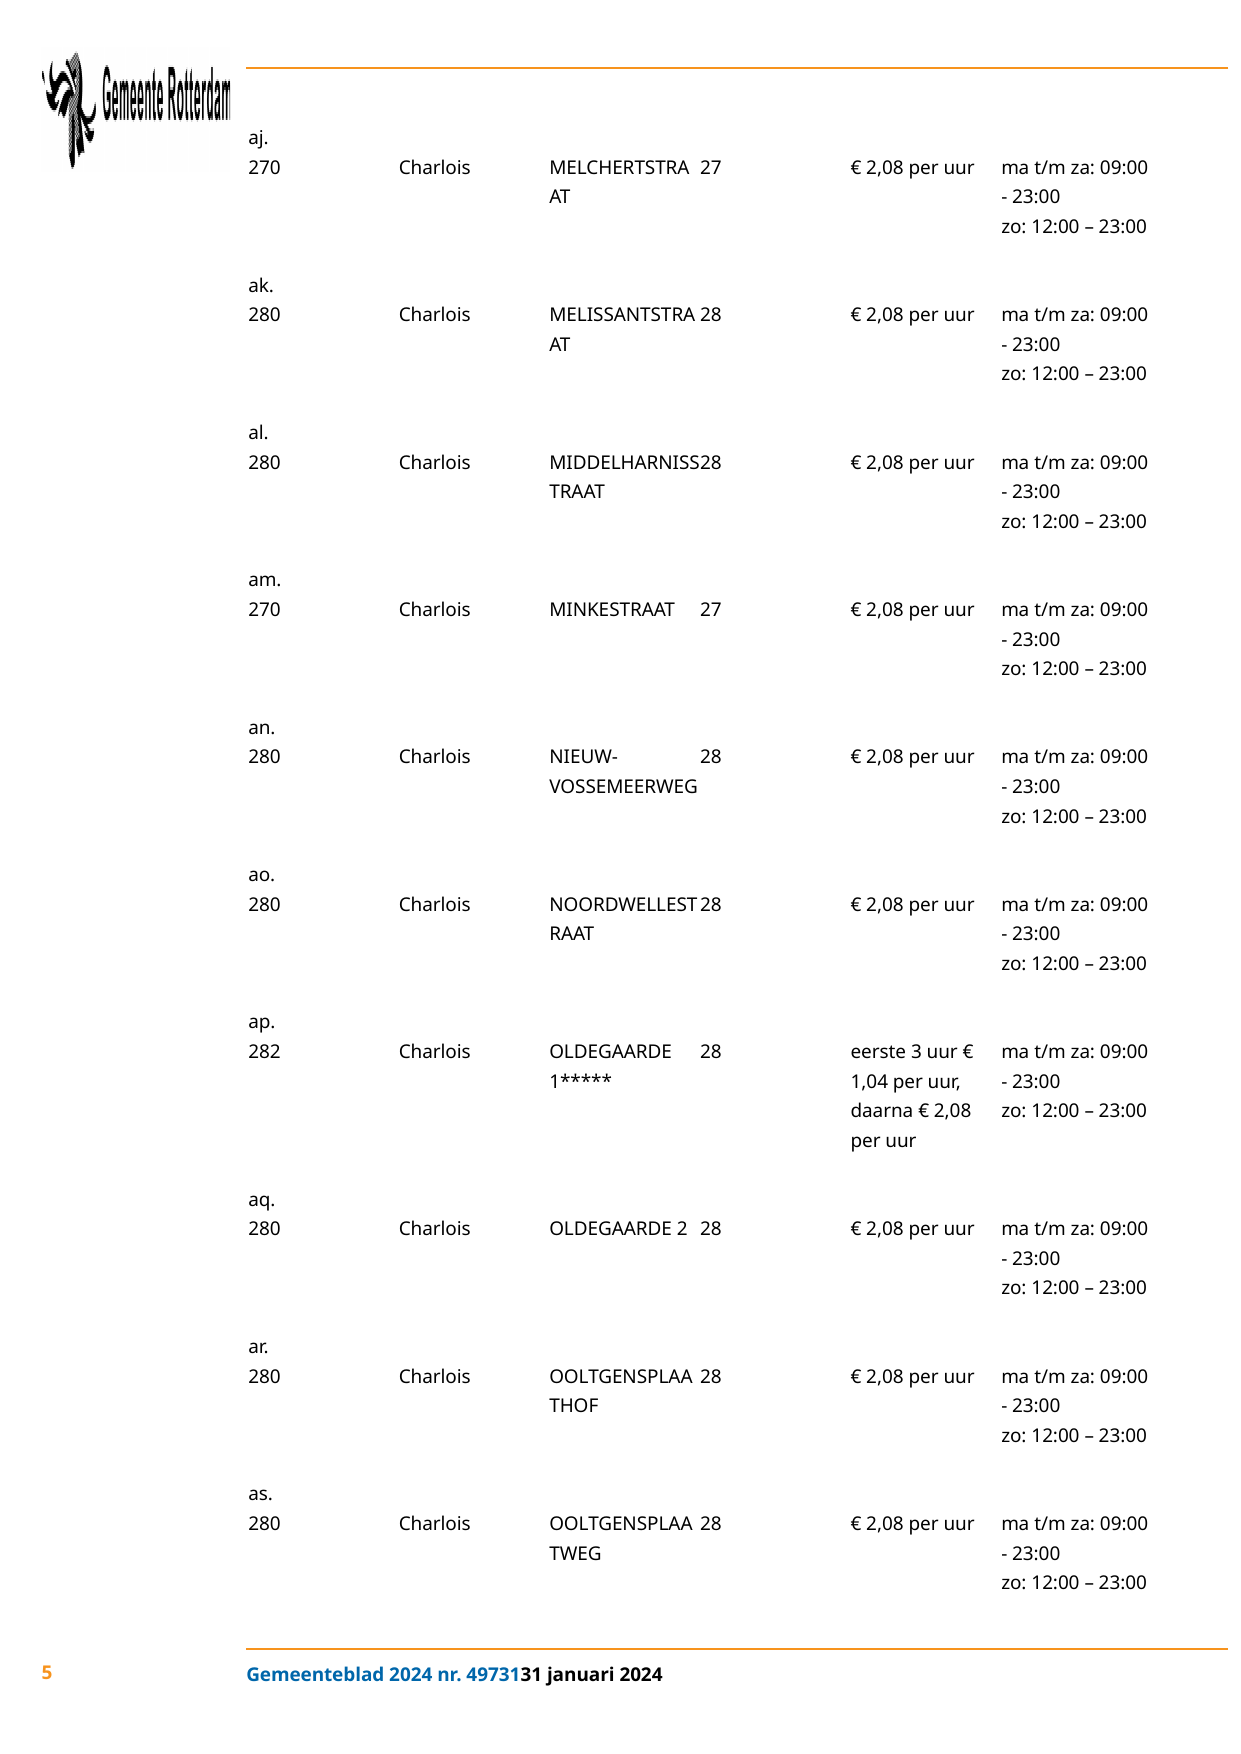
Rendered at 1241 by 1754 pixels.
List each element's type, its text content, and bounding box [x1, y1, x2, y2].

table_header 280 [248, 301, 398, 386]
text as. [248, 1481, 1152, 1506]
table_header € 2,08 per uur [850, 154, 1001, 239]
table_header Charlois [399, 1510, 549, 1595]
text al. [248, 419, 1152, 445]
table_header ma t/m za: 09:00 - 23:00 zo: 12:00 – 23:00 [1001, 154, 1152, 239]
table_header Charlois [399, 891, 549, 976]
table_header 28 [700, 1510, 850, 1595]
table_header 28 [700, 1215, 850, 1300]
table_header ma t/m za: 09:00 - 23:00 zo: 12:00 – 23:00 [1001, 891, 1152, 976]
table_header OLDEGAARDE 1***** [549, 1039, 700, 1153]
table_header ma t/m za: 09:00 - 23:00 zo: 12:00 – 23:00 [1001, 1215, 1152, 1300]
table_header NOORDWELLESTRAAT [549, 891, 700, 976]
table_header 280 [248, 891, 398, 976]
text ak. [248, 272, 1152, 297]
table_header Charlois [399, 596, 549, 681]
table_header 28 [700, 449, 850, 534]
table_header € 2,08 per uur [850, 1510, 1001, 1595]
table_header 280 [248, 744, 398, 828]
table_header Charlois [399, 301, 549, 386]
table_header OLDEGAARDE 2 [549, 1215, 700, 1300]
table_header MELCHERTSTRAAT [549, 154, 700, 239]
text ap. [248, 1009, 1152, 1034]
picture [41, 47, 231, 172]
table_header 280 [248, 1363, 398, 1448]
table_header 282 [248, 1039, 398, 1153]
table_header 28 [700, 744, 850, 828]
table_header € 2,08 per uur [850, 449, 1001, 534]
table_header MIDDELHARNISSTRAAT [549, 449, 700, 534]
table_header € 2,08 per uur [850, 891, 1001, 976]
table_header 270 [248, 154, 398, 239]
table_header 27 [700, 154, 850, 239]
table_header € 2,08 per uur [850, 744, 1001, 828]
table_header 270 [248, 596, 398, 681]
text aj. [248, 124, 1152, 150]
table_header OOLTGENSPLAATHOF [549, 1363, 700, 1448]
table_header ma t/m za: 09:00 - 23:00 zo: 12:00 – 23:00 [1001, 744, 1152, 828]
table_header NIEUW-VOSSEMEERWEG [549, 744, 700, 828]
table_header € 2,08 per uur [850, 596, 1001, 681]
table_header Charlois [399, 1039, 549, 1153]
table_header € 2,08 per uur [850, 301, 1001, 386]
table_header ma t/m za: 09:00 - 23:00 zo: 12:00 – 23:00 [1001, 1039, 1152, 1153]
table_header MELISSANTSTRAAT [549, 301, 700, 386]
text ao. [248, 861, 1152, 887]
table_header ma t/m za: 09:00 - 23:00 zo: 12:00 – 23:00 [1001, 301, 1152, 386]
table_header € 2,08 per uur [850, 1363, 1001, 1448]
table_header MINKESTRAAT [549, 596, 700, 681]
table_header ma t/m za: 09:00 - 23:00 zo: 12:00 – 23:00 [1001, 449, 1152, 534]
table_header 27 [700, 596, 850, 681]
table_header Charlois [399, 1363, 549, 1448]
text aq. [248, 1186, 1152, 1211]
table_header 28 [700, 1363, 850, 1448]
table_header 280 [248, 1215, 398, 1300]
table_header Charlois [399, 744, 549, 828]
table_header Charlois [399, 154, 549, 239]
table_header OOLTGENSPLAATWEG [549, 1510, 700, 1595]
table_header 280 [248, 449, 398, 534]
table_header 280 [248, 1510, 398, 1595]
table_header ma t/m za: 09:00 - 23:00 zo: 12:00 – 23:00 [1001, 1363, 1152, 1448]
table_header eerste 3 uur € 1,04 per uur, daarna € 2,08 per uur [850, 1039, 1001, 1153]
table_header Charlois [399, 1215, 549, 1300]
text am. [248, 567, 1152, 592]
text ar. [248, 1333, 1152, 1359]
table_header Charlois [399, 449, 549, 534]
table_header € 2,08 per uur [850, 1215, 1001, 1300]
table_header 28 [700, 1039, 850, 1153]
table_header ma t/m za: 09:00 - 23:00 zo: 12:00 – 23:00 [1001, 596, 1152, 681]
text an. [248, 714, 1152, 740]
table_header ma t/m za: 09:00 - 23:00 zo: 12:00 – 23:00 [1001, 1510, 1152, 1595]
table_header 28 [700, 301, 850, 386]
table_header 28 [700, 891, 850, 976]
